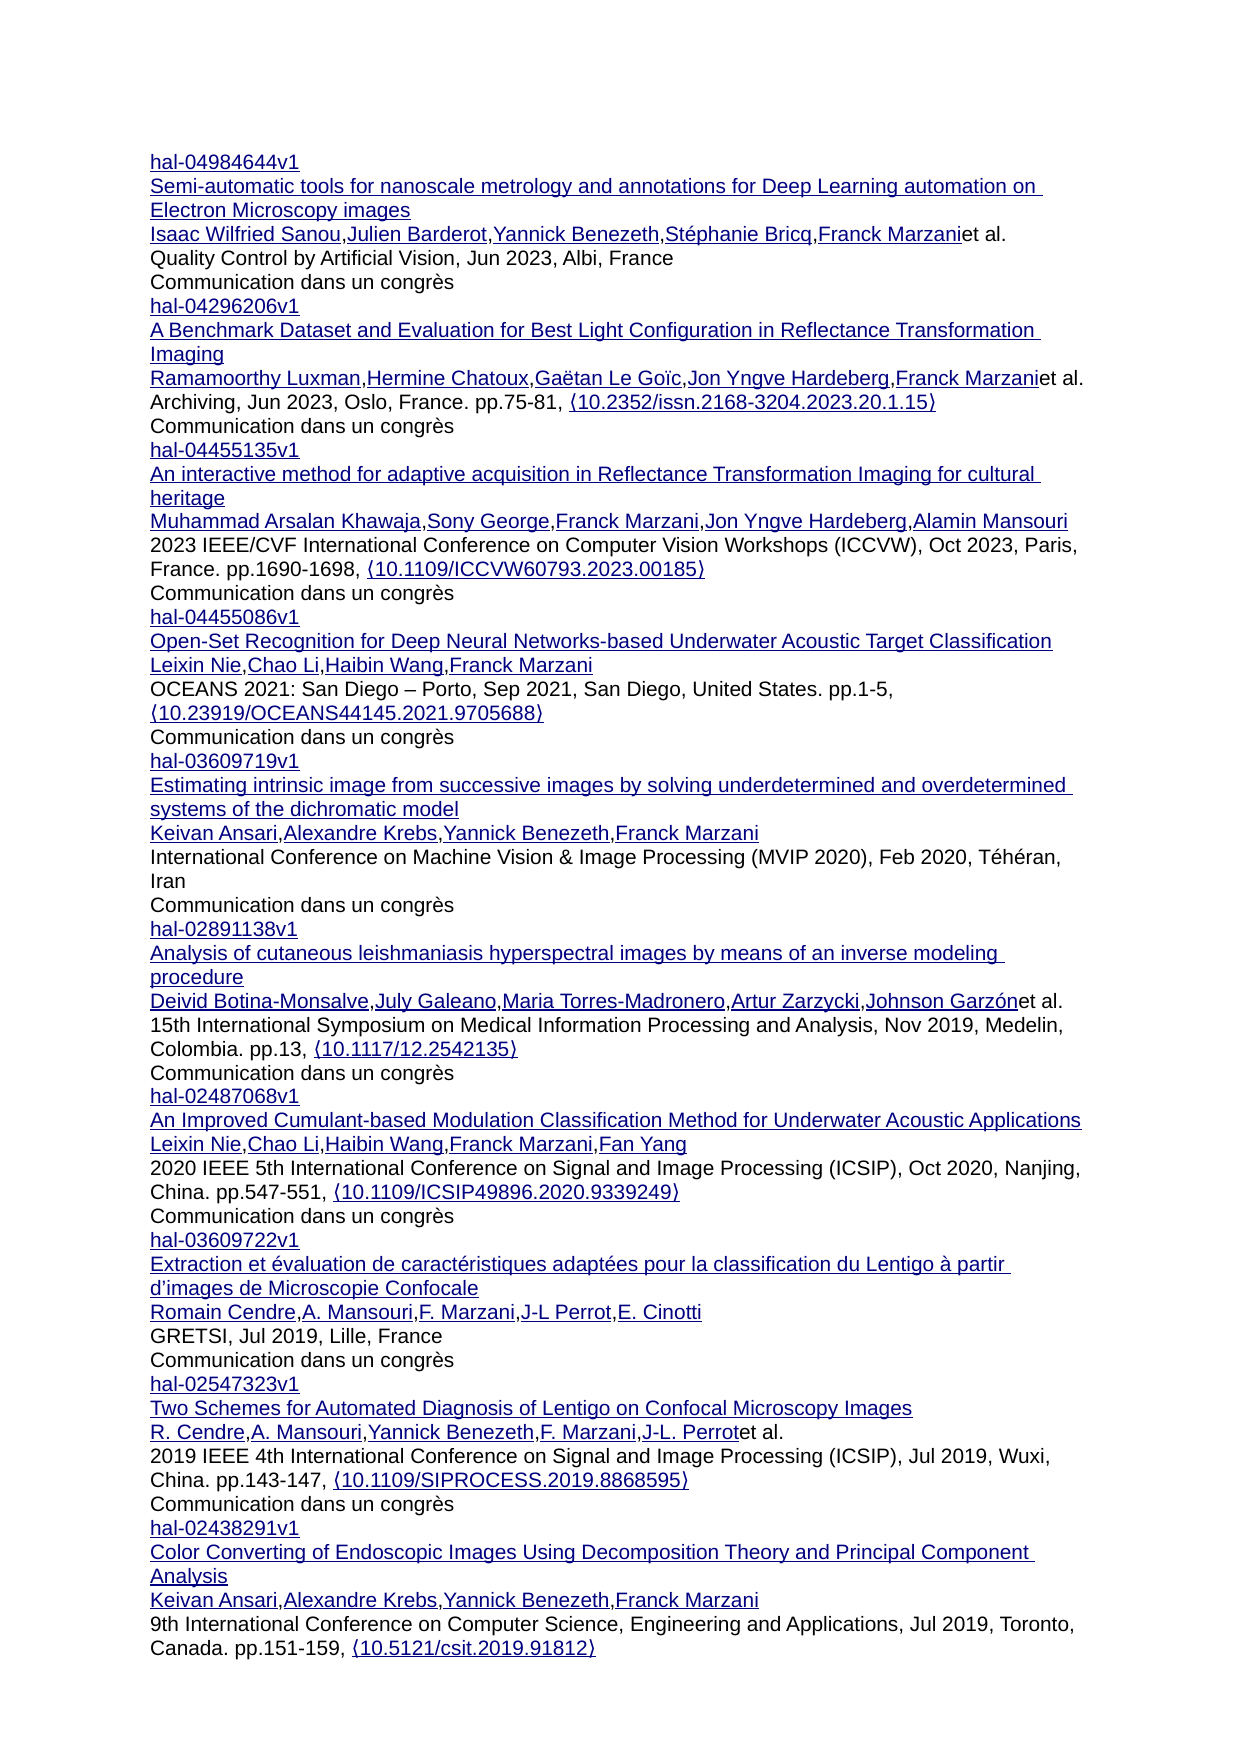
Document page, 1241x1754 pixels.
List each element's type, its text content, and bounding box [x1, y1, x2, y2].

table_cell Two Schemes for Automated Diagnosis of Lentigo on Confocal Microscopy Images R. Cendre,A. Mansouri,Yannick Benezeth,F. Marzani,J-L. Perrotet al. 2019 IEEE 4th International Conference on Signal and Image Processing (ICSIP), Jul 2019, Wuxi, China. pp.143-147, ⟨10.1109/SIPROCESS.2019.8868595⟩ Communication dans un congrès hal-02438291v1 [150, 1396, 1090, 1539]
table_cell Open-Set Recognition for Deep Neural Networks-based Underwater Acoustic Target Classification Leixin Nie,Chao Li,Haibin Wang,Franck Marzani OCEANS 2021: San Diego – Porto, Sep 2021, San Diego, United States. pp.1-5, ⟨10.23919/OCEANS44145.2021.9705688⟩ Communication dans un congrès hal-03609719v1 [150, 629, 1090, 773]
table_cell Analysis of cutaneous leishmaniasis hyperspectral images by means of an inverse modeling procedure Deivid Botina-Monsalve,July Galeano,Maria Torres-Madronero,Artur Zarzycki,Johnson Garzónet al. 15th International Symposium on Medical Information Processing and Analysis, Nov 2019, Medelin, Colombia. pp.13, ⟨10.1117/12.2542135⟩ Communication dans un congrès hal-02487068v1 [150, 941, 1090, 1108]
table_cell Estimating intrinsic image from successive images by solving underdetermined and overdetermined systems of the dichromatic model Keivan Ansari,Alexandre Krebs,Yannick Benezeth,Franck Marzani International Conference on Machine Vision & Image Processing (MVIP 2020), Feb 2020, Téhéran, Iran Communication dans un congrès hal-02891138v1 [150, 773, 1090, 941]
table_cell Extraction et évaluation de caractéristiques adaptées pour la classification du Lentigo à partir d’images de Microscopie Confocale Romain Cendre,A. Mansouri,F. Marzani,J-L Perrot,E. Cinotti GRETSI, Jul 2019, Lille, France Communication dans un congrès hal-02547323v1 [150, 1252, 1090, 1396]
table_cell hal-04984644v1 [150, 150, 1090, 174]
table_cell Semi-automatic tools for nanoscale metrology and annotations for Deep Learning automation on Electron Microscopy images Isaac Wilfried Sanou,Julien Barderot,Yannick Benezeth,Stéphanie Bricq,Franck Marzaniet al. Quality Control by Artificial Vision, Jun 2023, Albi, France Communication dans un congrès hal-04296206v1 [150, 174, 1090, 318]
table_cell An interactive method for adaptive acquisition in Reflectance Transformation Imaging for cultural heritage Muhammad Arsalan Khawaja,Sony George,Franck Marzani,Jon Yngve Hardeberg,Alamin Mansouri 2023 IEEE/CVF International Conference on Computer Vision Workshops (ICCVW), Oct 2023, Paris, France. pp.1690-1698, ⟨10.1109/ICCVW60793.2023.00185⟩ Communication dans un congrès hal-04455086v1 [150, 461, 1090, 629]
table_cell Color Converting of Endoscopic Images Using Decomposition Theory and Principal Component Analysis Keivan Ansari,Alexandre Krebs,Yannick Benezeth,Franck Marzani 9th International Conference on Computer Science, Engineering and Applications, Jul 2019, Toronto, Canada. pp.151-159, ⟨10.5121/csit.2019.91812⟩ [150, 1540, 1090, 1659]
table_cell An Improved Cumulant-based Modulation Classification Method for Underwater Acoustic Applications Leixin Nie,Chao Li,Haibin Wang,Franck Marzani,Fan Yang 2020 IEEE 5th International Conference on Signal and Image Processing (ICSIP), Oct 2020, Nanjing, China. pp.547-551, ⟨10.1109/ICSIP49896.2020.9339249⟩ Communication dans un congrès hal-03609722v1 [150, 1108, 1090, 1252]
table_cell A Benchmark Dataset and Evaluation for Best Light Configuration in Reflectance Transformation Imaging Ramamoorthy Luxman,Hermine Chatoux,Gaëtan Le Goïc,Jon Yngve Hardeberg,Franck Marzaniet al. Archiving, Jun 2023, Oslo, France. pp.75-81, ⟨10.2352/issn.2168-3204.2023.20.1.15⟩ Communication dans un congrès hal-04455135v1 [150, 318, 1090, 461]
